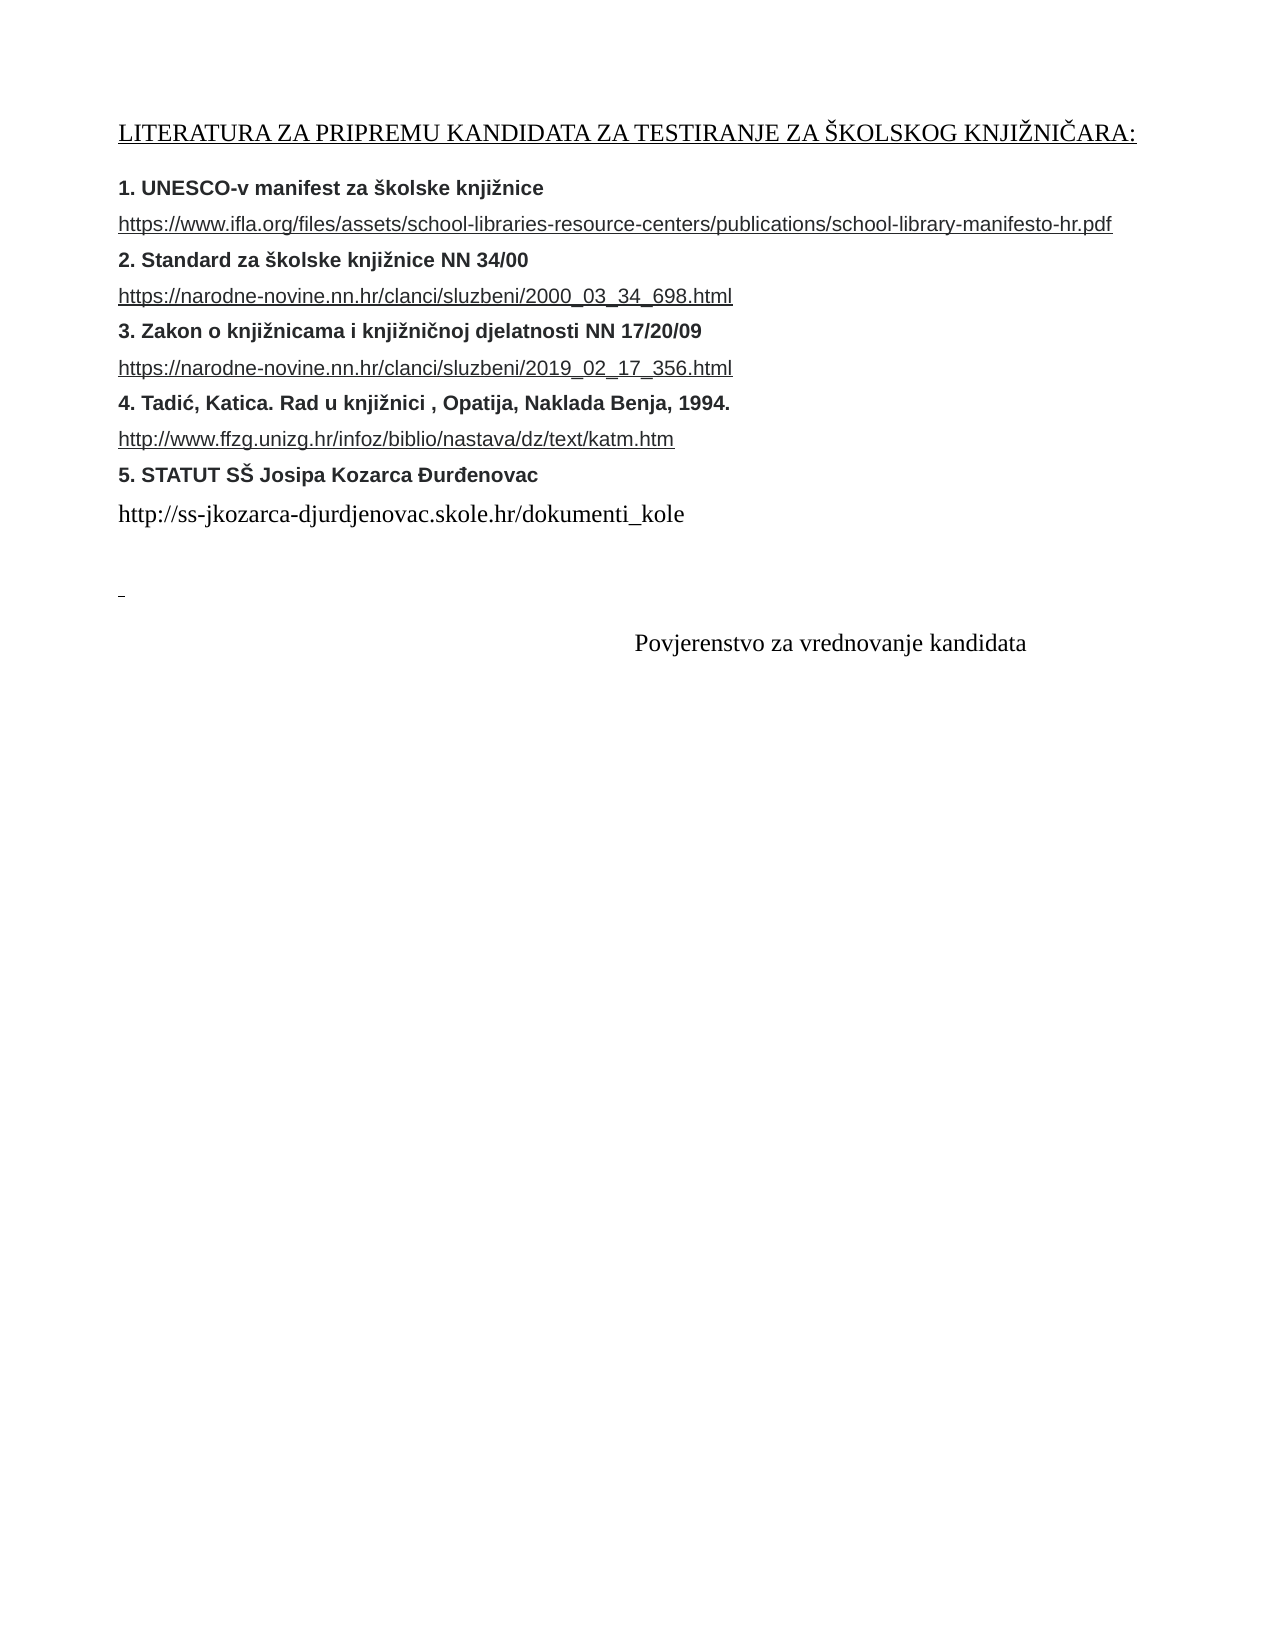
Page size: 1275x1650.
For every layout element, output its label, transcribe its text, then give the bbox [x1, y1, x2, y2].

text LITERATURA ZA PRIPREMU KANDIDATA ZA TESTIRANJE ZA ŠKOLSKOG KNJIŽNIČARA: [118, 118, 1157, 147]
text 2. Standard za školske knjižnice NN 34/00 [118, 247, 1157, 271]
text Povjerenstvo za vrednovanje kandidata [561, 628, 1157, 657]
text https://www.ifla.org/files/assets/school-libraries-resource-centers/publications/school-library-manifesto-hr.pdf [118, 212, 1157, 236]
text https://narodne-novine.nn.hr/clanci/sluzbeni/2000_03_34_698.html [118, 283, 1157, 307]
text http://ss-jkozarca-djurdjenovac.skole.hr/dokumenti_kole [118, 499, 1157, 528]
text 1. UNESCO-v manifest za školske knjižnice [118, 176, 1157, 199]
text 5. STATUT SŠ Josipa Kozarca Đurđenovac [118, 463, 1157, 487]
text https://narodne-novine.nn.hr/clanci/sluzbeni/2019_02_17_356.html [118, 355, 1157, 379]
text http://www.ffzg.unizg.hr/infoz/biblio/nastava/dz/text/katm.htm [118, 427, 1157, 451]
text 3. Zakon o knjižnicama i knjižničnoj djelatnosti NN 17/20/09 [118, 319, 1157, 343]
text 4. Tadić, Katica. Rad u knjižnici , Opatija, Naklada Benja, 1994. [118, 391, 1157, 415]
